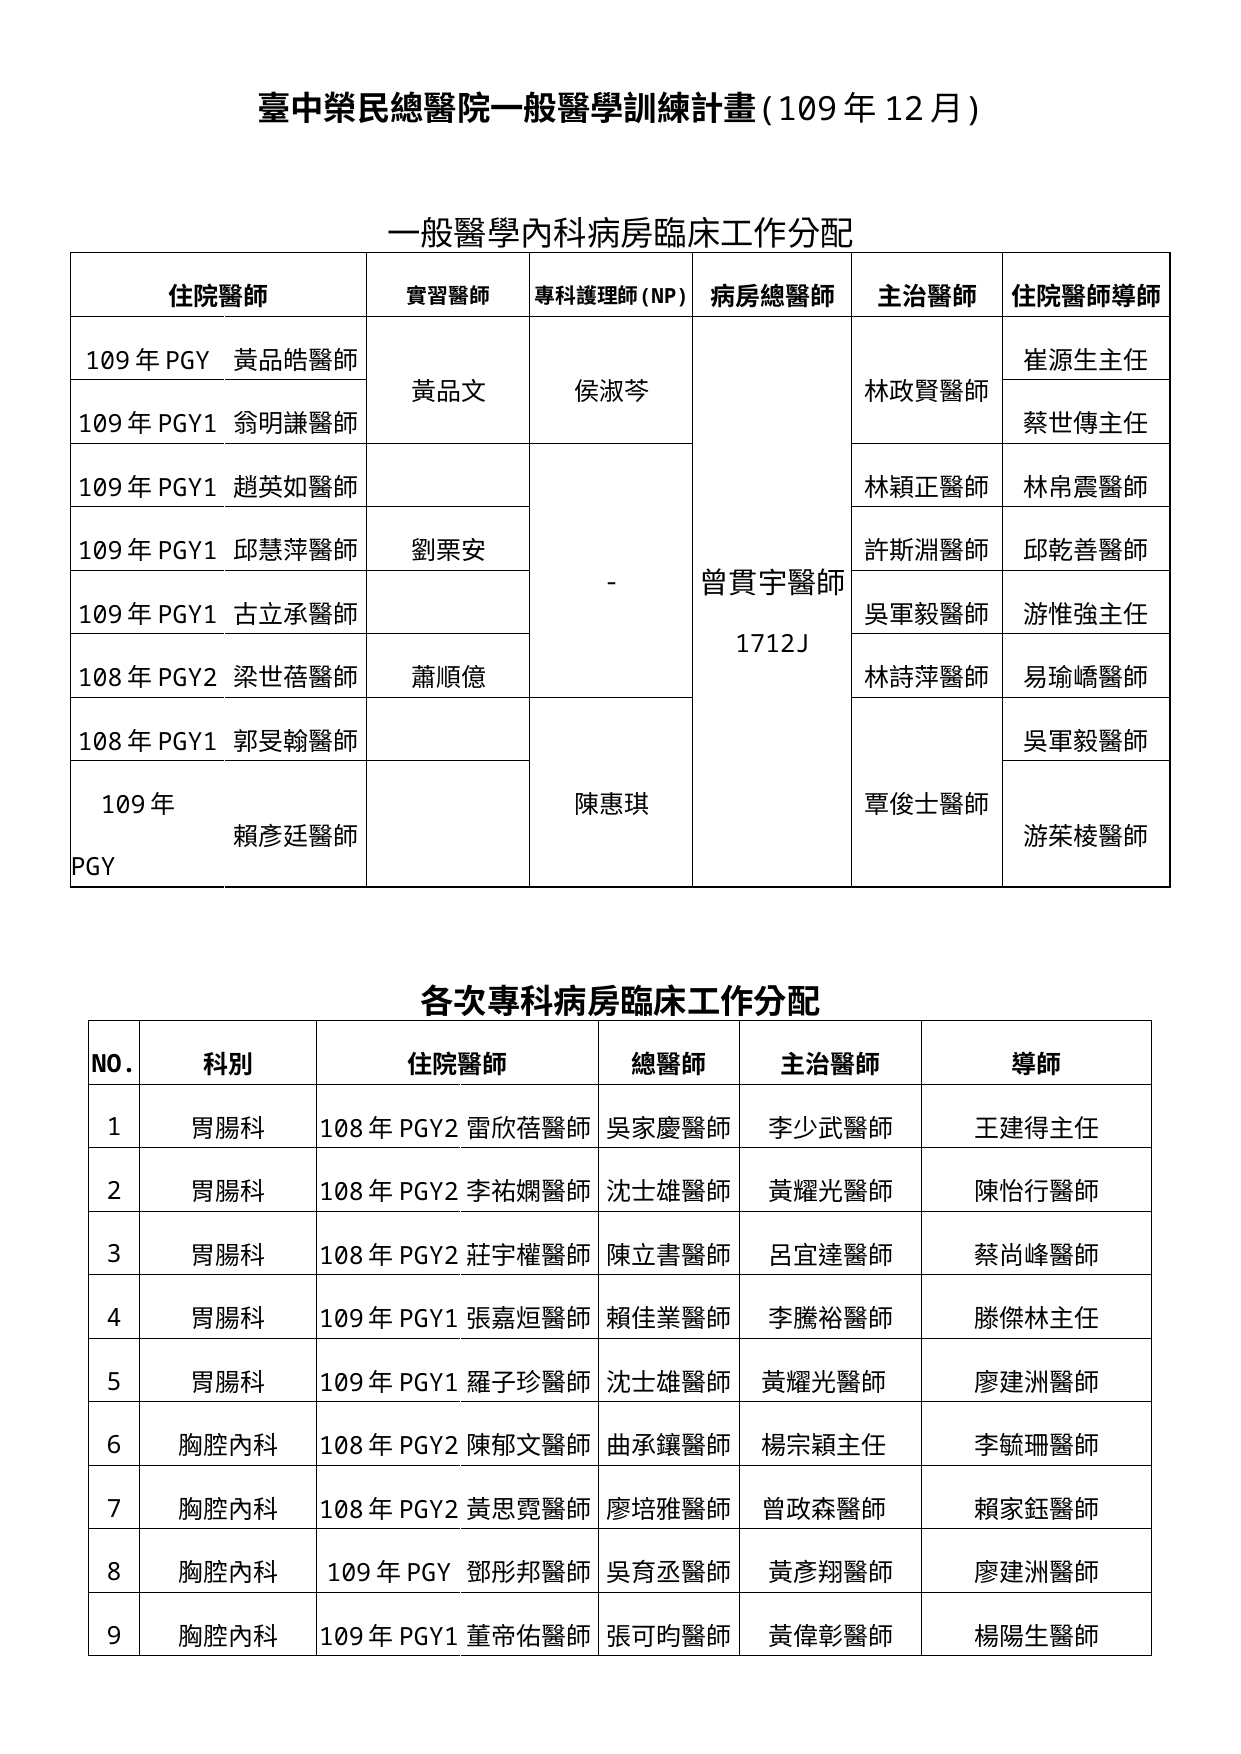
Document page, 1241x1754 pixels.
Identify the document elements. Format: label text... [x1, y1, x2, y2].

table_cell 梁世蓓醫師 [225, 634, 366, 697]
table_cell 呂宜達醫師 [740, 1212, 921, 1274]
table_cell 林政賢醫師 [852, 317, 1002, 443]
table_header 病房總醫師 [693, 253, 851, 316]
table_cell - [530, 444, 692, 697]
table_cell 黃偉彰醫師 [740, 1593, 921, 1655]
table_cell 林詩萍醫師 [852, 634, 1002, 697]
table_header 總醫師 [599, 1021, 739, 1083]
table_cell 邱慧萍醫師 [225, 507, 366, 570]
table_cell [367, 571, 529, 633]
table_cell 曾貫宇醫師 1712J [693, 317, 851, 886]
table_cell 陳怡行醫師 [922, 1148, 1151, 1211]
table_cell 翁明謙醫師 [225, 380, 366, 443]
table_cell 李毓珊醫師 [922, 1402, 1151, 1465]
table_cell 侯淑芩 [530, 317, 692, 443]
table_cell 許斯淵醫師 [852, 507, 1002, 570]
table_cell 張嘉烜醫師 [461, 1275, 598, 1338]
table_cell 游惟強主任 [1003, 571, 1169, 633]
table_cell 胃腸科 [140, 1085, 316, 1147]
table_cell 胃腸科 [140, 1148, 316, 1211]
table_cell 李騰裕醫師 [740, 1275, 921, 1338]
table_cell 109年PGY1 [317, 1593, 460, 1655]
table_cell 陳惠琪 [530, 698, 692, 886]
table_cell 1 [89, 1085, 139, 1147]
table_cell 108年PGY2 [317, 1466, 460, 1528]
table_cell 王建得主任 [922, 1085, 1151, 1147]
table_cell 7 [89, 1466, 139, 1528]
table_cell 108年PGY2 [317, 1148, 460, 1211]
table_cell 吳軍毅醫師 [852, 571, 1002, 633]
table_cell 8 [89, 1529, 139, 1592]
table_cell 羅子珍醫師 [461, 1339, 598, 1401]
table_header NO. [89, 1021, 139, 1083]
table_cell 蔡世傳主任 [1003, 380, 1169, 443]
table_cell 109年PGY1 [317, 1339, 460, 1401]
table_cell [367, 761, 529, 886]
table_cell 廖建洲醫師 [922, 1529, 1151, 1592]
table_cell 109年PGY [71, 317, 224, 379]
table_cell 109年PGY1 [317, 1275, 460, 1338]
table_cell 3 [89, 1212, 139, 1274]
table_header 主治醫師 [852, 253, 1002, 316]
text 各次專科病房臨床工作分配 [89, 957, 1152, 1020]
table_cell 胸腔內科 [140, 1529, 316, 1592]
table_header 住院醫師導師 [1003, 253, 1169, 316]
table_cell 黃思霓醫師 [461, 1466, 598, 1528]
table_header 主治醫師 [740, 1021, 921, 1083]
text 一般醫學內科病房臨床工作分配 [59, 189, 1181, 252]
table_cell 曲承鑲醫師 [599, 1402, 739, 1465]
table_cell 莊宇權醫師 [461, 1212, 598, 1274]
table_cell 109年PGY [71, 761, 224, 886]
table_cell 109年PGY [317, 1529, 460, 1592]
table_cell 吳軍毅醫師 [1003, 698, 1169, 760]
table_cell 楊宗穎主任 [740, 1402, 921, 1465]
table_cell 胸腔內科 [140, 1402, 316, 1465]
table_cell 林帛震醫師 [1003, 444, 1169, 506]
table_cell 李祐嫻醫師 [461, 1148, 598, 1211]
table_cell 雷欣蓓醫師 [461, 1085, 598, 1147]
table_cell 黃彥翔醫師 [740, 1529, 921, 1592]
table_cell 109年PGY1 [71, 444, 224, 506]
table_cell 5 [89, 1339, 139, 1401]
text 臺中榮民總醫院一般醫學訓練計畫(109年12月) [59, 64, 1181, 127]
table_cell 游茱棱醫師 [1003, 761, 1169, 886]
table_cell 吳家慶醫師 [599, 1085, 739, 1147]
table_cell 古立承醫師 [225, 571, 366, 633]
table_cell 109年PGY1 [71, 507, 224, 570]
table_cell 胸腔內科 [140, 1593, 316, 1655]
table_cell 董帝佑醫師 [461, 1593, 598, 1655]
table_cell 賴彥廷醫師 [225, 761, 366, 886]
table_header 科別 [140, 1021, 316, 1083]
table_cell 胸腔內科 [140, 1466, 316, 1528]
table_cell 沈士雄醫師 [599, 1148, 739, 1211]
table_cell 吳育丞醫師 [599, 1529, 739, 1592]
table_header 專科護理師(NP) [530, 253, 692, 316]
table_cell 鄧彤邦醫師 [461, 1529, 598, 1592]
table_cell 張可昀醫師 [599, 1593, 739, 1655]
table_cell 廖建洲醫師 [922, 1339, 1151, 1401]
table_cell 黃品皓醫師 [225, 317, 366, 379]
table_header 導師 [922, 1021, 1151, 1083]
table_cell 108年PGY2 [317, 1212, 460, 1274]
table_cell 廖培雅醫師 [599, 1466, 739, 1528]
table_cell 曾政森醫師 [740, 1466, 921, 1528]
table_cell 劉栗安 [367, 507, 529, 570]
table_cell 108年PGY2 [317, 1402, 460, 1465]
table_cell 趙英如醫師 [225, 444, 366, 506]
table_cell 賴佳業醫師 [599, 1275, 739, 1338]
table_cell 崔源生主任 [1003, 317, 1169, 379]
table_cell 108年PGY2 [317, 1085, 460, 1147]
table_cell 2 [89, 1148, 139, 1211]
table_cell 6 [89, 1402, 139, 1465]
table_cell 滕傑林主任 [922, 1275, 1151, 1338]
table_cell 108年PGY2 [71, 634, 224, 697]
table_cell 林穎正醫師 [852, 444, 1002, 506]
table_cell 胃腸科 [140, 1212, 316, 1274]
table_cell 胃腸科 [140, 1275, 316, 1338]
table_cell 李少武醫師 [740, 1085, 921, 1147]
table_cell 沈士雄醫師 [599, 1339, 739, 1401]
table_header 住院醫師 [71, 253, 366, 316]
table_cell 覃俊士醫師 [852, 698, 1002, 886]
table_cell 陳立書醫師 [599, 1212, 739, 1274]
table_cell [367, 698, 529, 760]
table_cell 9 [89, 1593, 139, 1655]
table_header 實習醫師 [367, 253, 529, 316]
table_cell 黃耀光醫師 [740, 1148, 921, 1211]
table_cell 邱乾善醫師 [1003, 507, 1169, 570]
table_cell 陳郁文醫師 [461, 1402, 598, 1465]
table_cell 楊陽生醫師 [922, 1593, 1151, 1655]
table_cell 109年PGY1 [71, 380, 224, 443]
table_header 住院醫師 [317, 1021, 598, 1083]
table_cell 賴家鈺醫師 [922, 1466, 1151, 1528]
table_cell 4 [89, 1275, 139, 1338]
table_cell 黃品文 [367, 317, 529, 443]
table_cell 郭旻翰醫師 [225, 698, 366, 760]
table_cell 蕭順億 [367, 634, 529, 697]
table_cell 108年PGY1 [71, 698, 224, 760]
table_cell 109年PGY1 [71, 571, 224, 633]
table_cell 胃腸科 [140, 1339, 316, 1401]
table_cell 易瑜嶠醫師 [1003, 634, 1169, 697]
table_cell 蔡尚峰醫師 [922, 1212, 1151, 1274]
table_cell [367, 444, 529, 506]
table_cell 黃耀光醫師 [740, 1339, 921, 1401]
